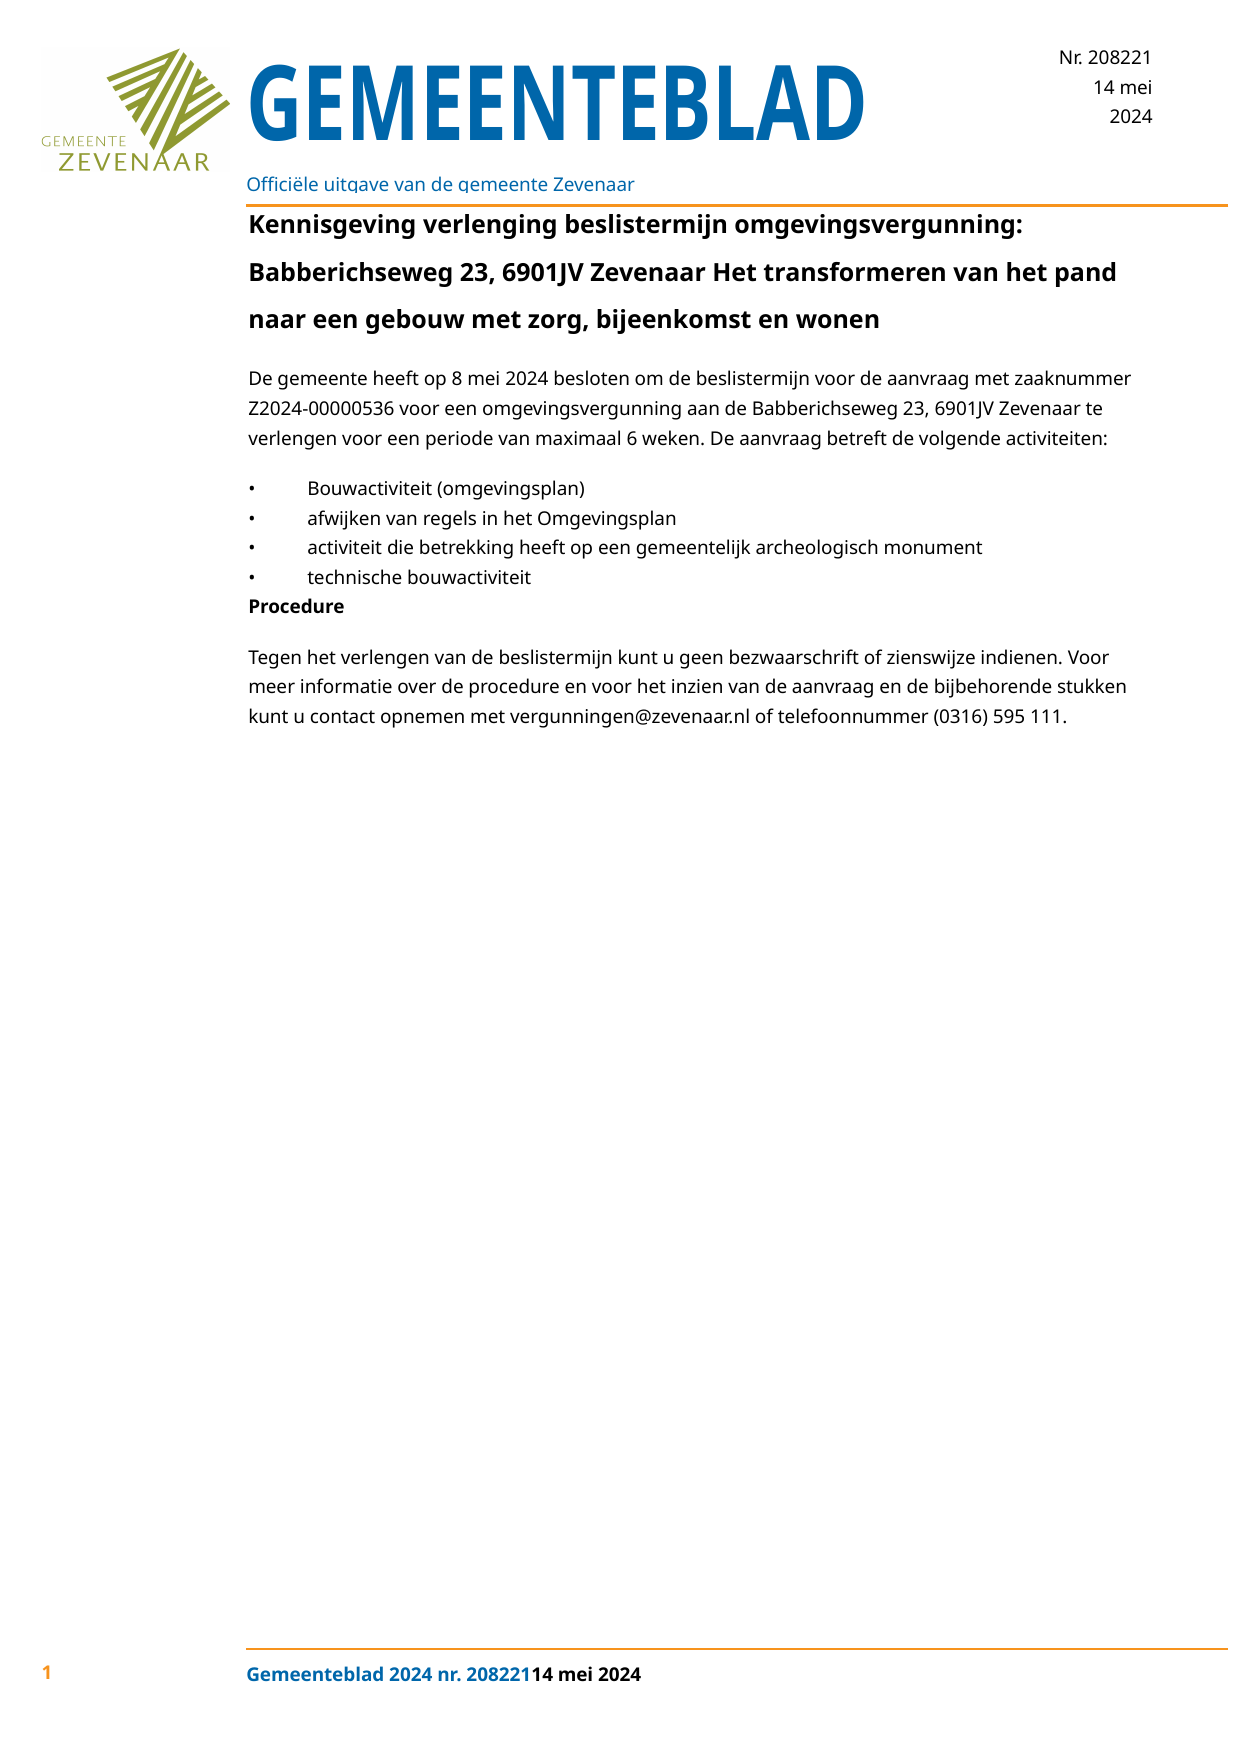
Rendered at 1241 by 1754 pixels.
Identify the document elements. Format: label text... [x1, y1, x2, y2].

text De gemeente heeft op 8 mei 2024 besloten om de beslistermijn voor de aanvraag met zaaknummer Z2024-00000536 voor een omgevingsvergunning aan de Babberichseweg 23, 6901JV Zevenaar te verlengen voor een periode van maximaal 6 weken. De aanvraag betreft de volgende activiteiten: [248, 366, 1152, 450]
text Procedure [248, 593, 1152, 619]
text Tegen het verlengen van de beslistermijn kunt u geen bezwaarschrift of zienswijze indienen. Voor meer informatie over de procedure en voor het inzien van de aanvraag en de bijbehorende stukken kunt u contact opnemen met vergunningen@zevenaar.nl of telefoonnummer (0316) 595 111. [248, 644, 1152, 729]
list Bouwactiviteit (omgevingsplan) [248, 475, 1152, 501]
picture [41, 47, 231, 172]
text Kennisgeving verlenging beslistermijn omgevingsvergunning: Babberichseweg 23, 6901JV Zevenaar Het transformeren van het pand naar een gebouw met zorg, bijeenkomst en wonen [248, 207, 1152, 336]
list afwijken van regels in het Omgevingsplan [248, 505, 1152, 530]
list activiteit die betrekking heeft op een gemeentelijk archeologisch monument [248, 534, 1152, 560]
list technische bouwactiviteit [248, 564, 1152, 589]
